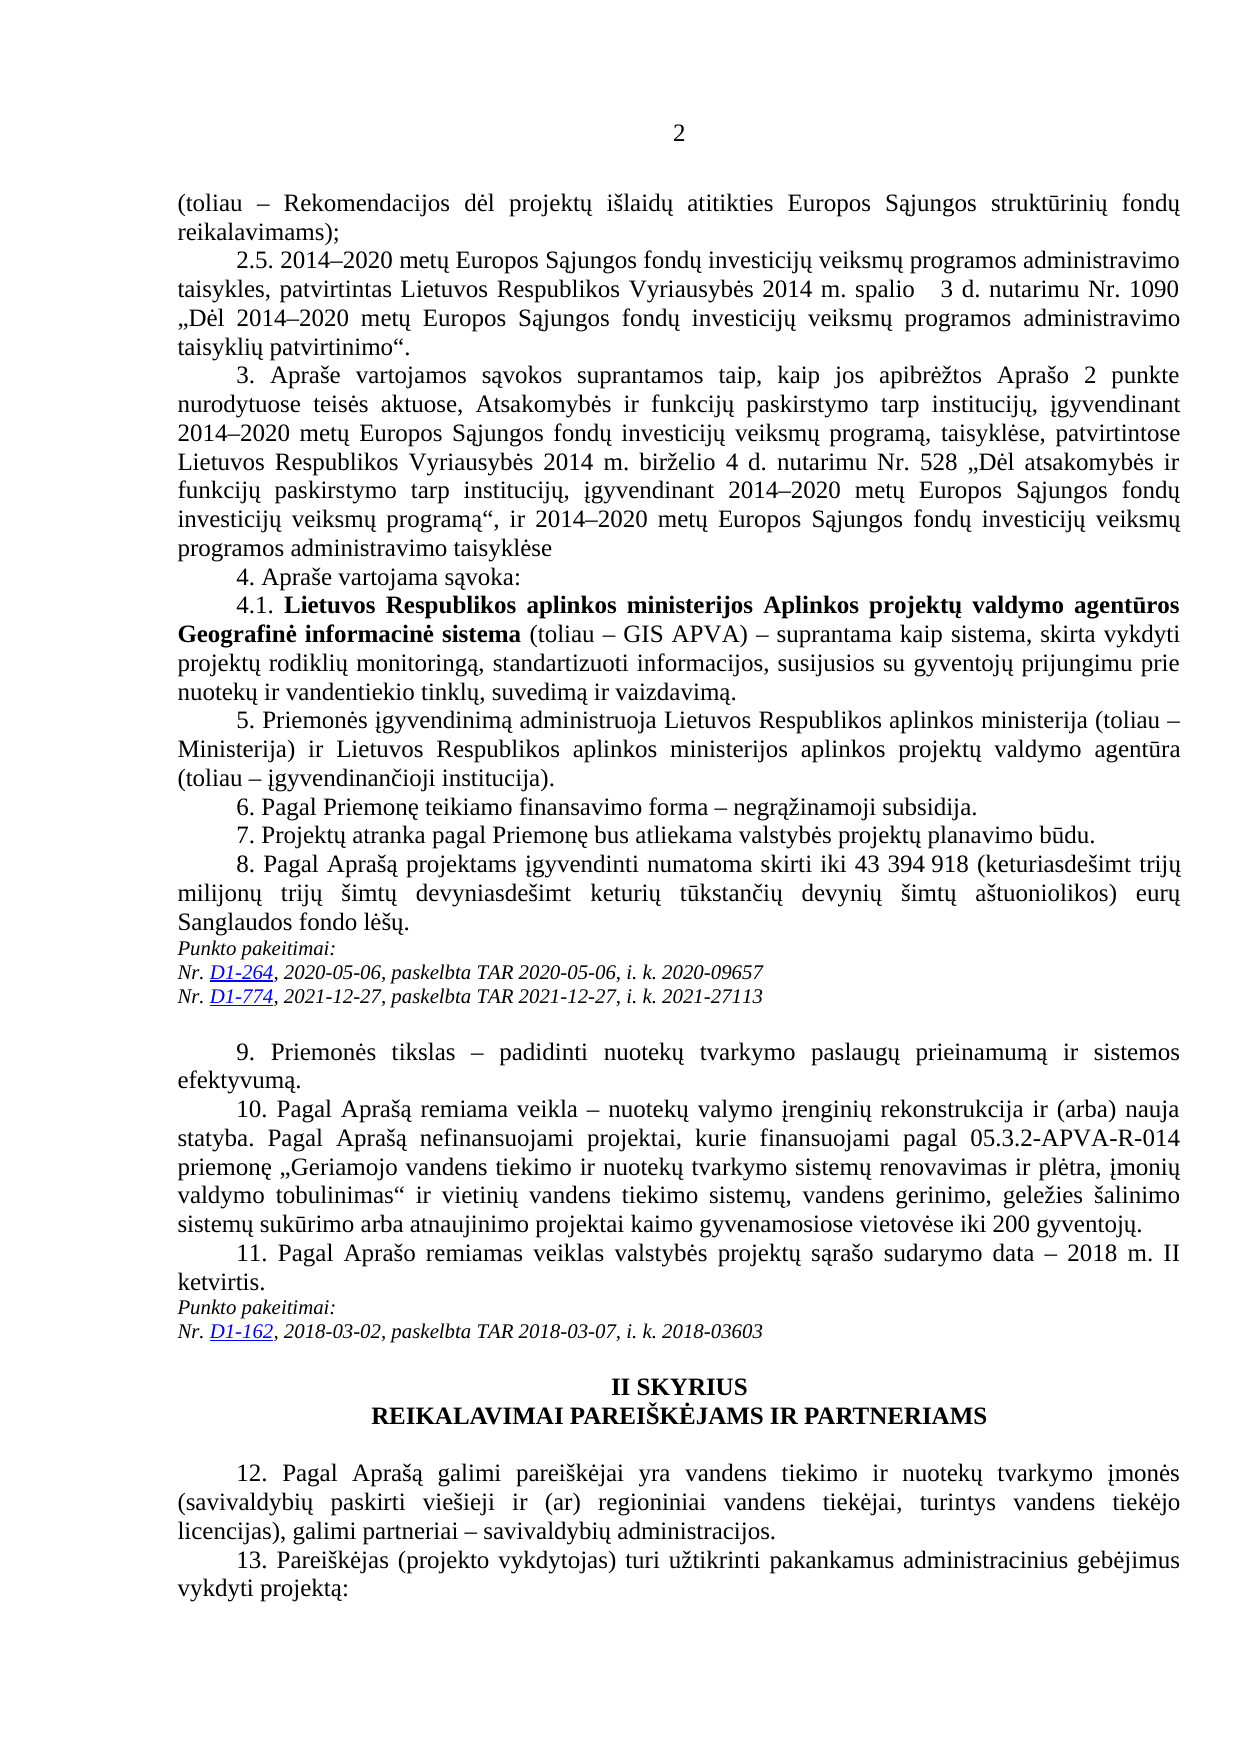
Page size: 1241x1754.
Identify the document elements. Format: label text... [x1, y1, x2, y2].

text 9. Priemonės tikslas – padidinti nuotekų tvarkymo paslaugų prieinamumą ir sistemos efektyvumą. [177, 1037, 1181, 1094]
text 5. Priemonės įgyvendinimą administruoja Lietuvos Respublikos aplinkos ministerija (toliau – Ministerija) ir Lietuvos Respublikos aplinkos ministerijos aplinkos projektų valdymo agentūra (toliau – įgyvendinančioji institucija). [177, 706, 1181, 792]
text 10. Pagal Aprašą remiama veikla – nuotekų valymo įrenginių rekonstrukcija ir (arba) nauja statyba. Pagal Aprašą nefinansuojami projektai, kurie finansuojami pagal 05.3.2-APVA-R-014 priemonę „Geriamojo vandens tiekimo ir nuotekų tvarkymo sistemų renovavimas ir plėtra, įmonių valdymo tobulinimas“ ir vietinių vandens tiekimo sistemų, vandens gerinimo, geležies šalinimo sistemų sukūrimo arba atnaujinimo projektai kaimo gyvenamosiose vietovėse iki 200 gyventojų. [177, 1094, 1181, 1238]
text Nr. D1-774, 2021-12-27, paskelbta TAR 2021-12-27, i. k. 2021-27113 [177, 984, 1181, 1008]
text Nr. D1-264, 2020-05-06, paskelbta TAR 2020-05-06, i. k. 2020-09657 [177, 960, 1181, 984]
text 8. Pagal Aprašą projektams įgyvendinti numatoma skirti iki 43 394 918 (keturiasdešimt trijų milijonų trijų šimtų devyniasdešimt keturių tūkstančių devynių šimtų aštuoniolikos) eurų Sanglaudos fondo lėšų. [177, 849, 1181, 936]
text 3. Apraše vartojamos sąvokos suprantamos taip, kaip jos apibrėžtos Aprašo 2 punkte nurodytuose teisės aktuose, Atsakomybės ir funkcijų paskirstymo tarp institucijų, įgyvendinant 2014–2020 metų Europos Sąjungos fondų investicijų veiksmų programą, taisyklėse, patvirtintose Lietuvos Respublikos Vyriausybės 2014 m. birželio 4 d. nutarimu Nr. 528 „Dėl atsakomybės ir funkcijų paskirstymo tarp institucijų, įgyvendinant 2014–2020 metų Europos Sąjungos fondų investicijų veiksmų programą“, ir 2014–2020 metų Europos Sąjungos fondų investicijų veiksmų programos administravimo taisyklėse [177, 361, 1181, 562]
text Punkto pakeitimai: [177, 936, 1181, 960]
text REIKALAVIMAI PAREIŠKĖJAMS IR PARTNERIAMS [177, 1401, 1181, 1430]
text 4.1. Lietuvos Respublikos aplinkos ministerijos Aplinkos projektų valdymo agentūros Geografinė informacinė sistema (toliau – GIS APVA) – suprantama kaip sistema, skirta vykdyti projektų rodiklių monitoringą, standartizuoti informacijos, susijusios su gyventojų prijungimu prie nuotekų ir vandentiekio tinklų, suvedimą ir vaizdavimą. [177, 591, 1181, 706]
text 11. Pagal Aprašo remiamas veiklas valstybės projektų sąrašo sudarymo data – 2018 m. II ketvirtis. [177, 1238, 1181, 1295]
text (toliau – Rekomendacijos dėl projektų išlaidų atitikties Europos Sąjungos struktūrinių fondų reikalavimams); [177, 188, 1181, 246]
text Punkto pakeitimai: [177, 1295, 1181, 1319]
text 13. Pareiškėjas (projekto vykdytojas) turi užtikrinti pakankamus administracinius gebėjimus vykdyti projektą: [177, 1545, 1181, 1602]
text 7. Projektų atranka pagal Priemonę bus atliekama valstybės projektų planavimo būdu. [177, 821, 1181, 849]
text 12. Pagal Aprašą galimi pareiškėjai yra vandens tiekimo ir nuotekų tvarkymo įmonės (savivaldybių paskirti viešieji ir (ar) regioniniai vandens tiekėjai, turintys vandens tiekėjo licencijas), galimi partneriai – savivaldybių administracijos. [177, 1458, 1181, 1545]
text Nr. D1-162, 2018-03-02, paskelbta TAR 2018-03-07, i. k. 2018-03603 [177, 1319, 1181, 1343]
text 6. Pagal Priemonę teikiamo finansavimo forma – negrąžinamoji subsidija. [177, 792, 1181, 821]
text 2.5. 2014–2020 metų Europos Sąjungos fondų investicijų veiksmų programos administravimo taisykles, patvirtintas Lietuvos Respublikos Vyriausybės 2014 m. spalio 3 d. nutarimu Nr. 1090 „Dėl 2014–2020 metų Europos Sąjungos fondų investicijų veiksmų programos administravimo taisyklių patvirtinimo“. [177, 246, 1181, 361]
text II SKYRIUS [177, 1372, 1181, 1401]
text 4. Apraše vartojama sąvoka: [177, 562, 1181, 591]
